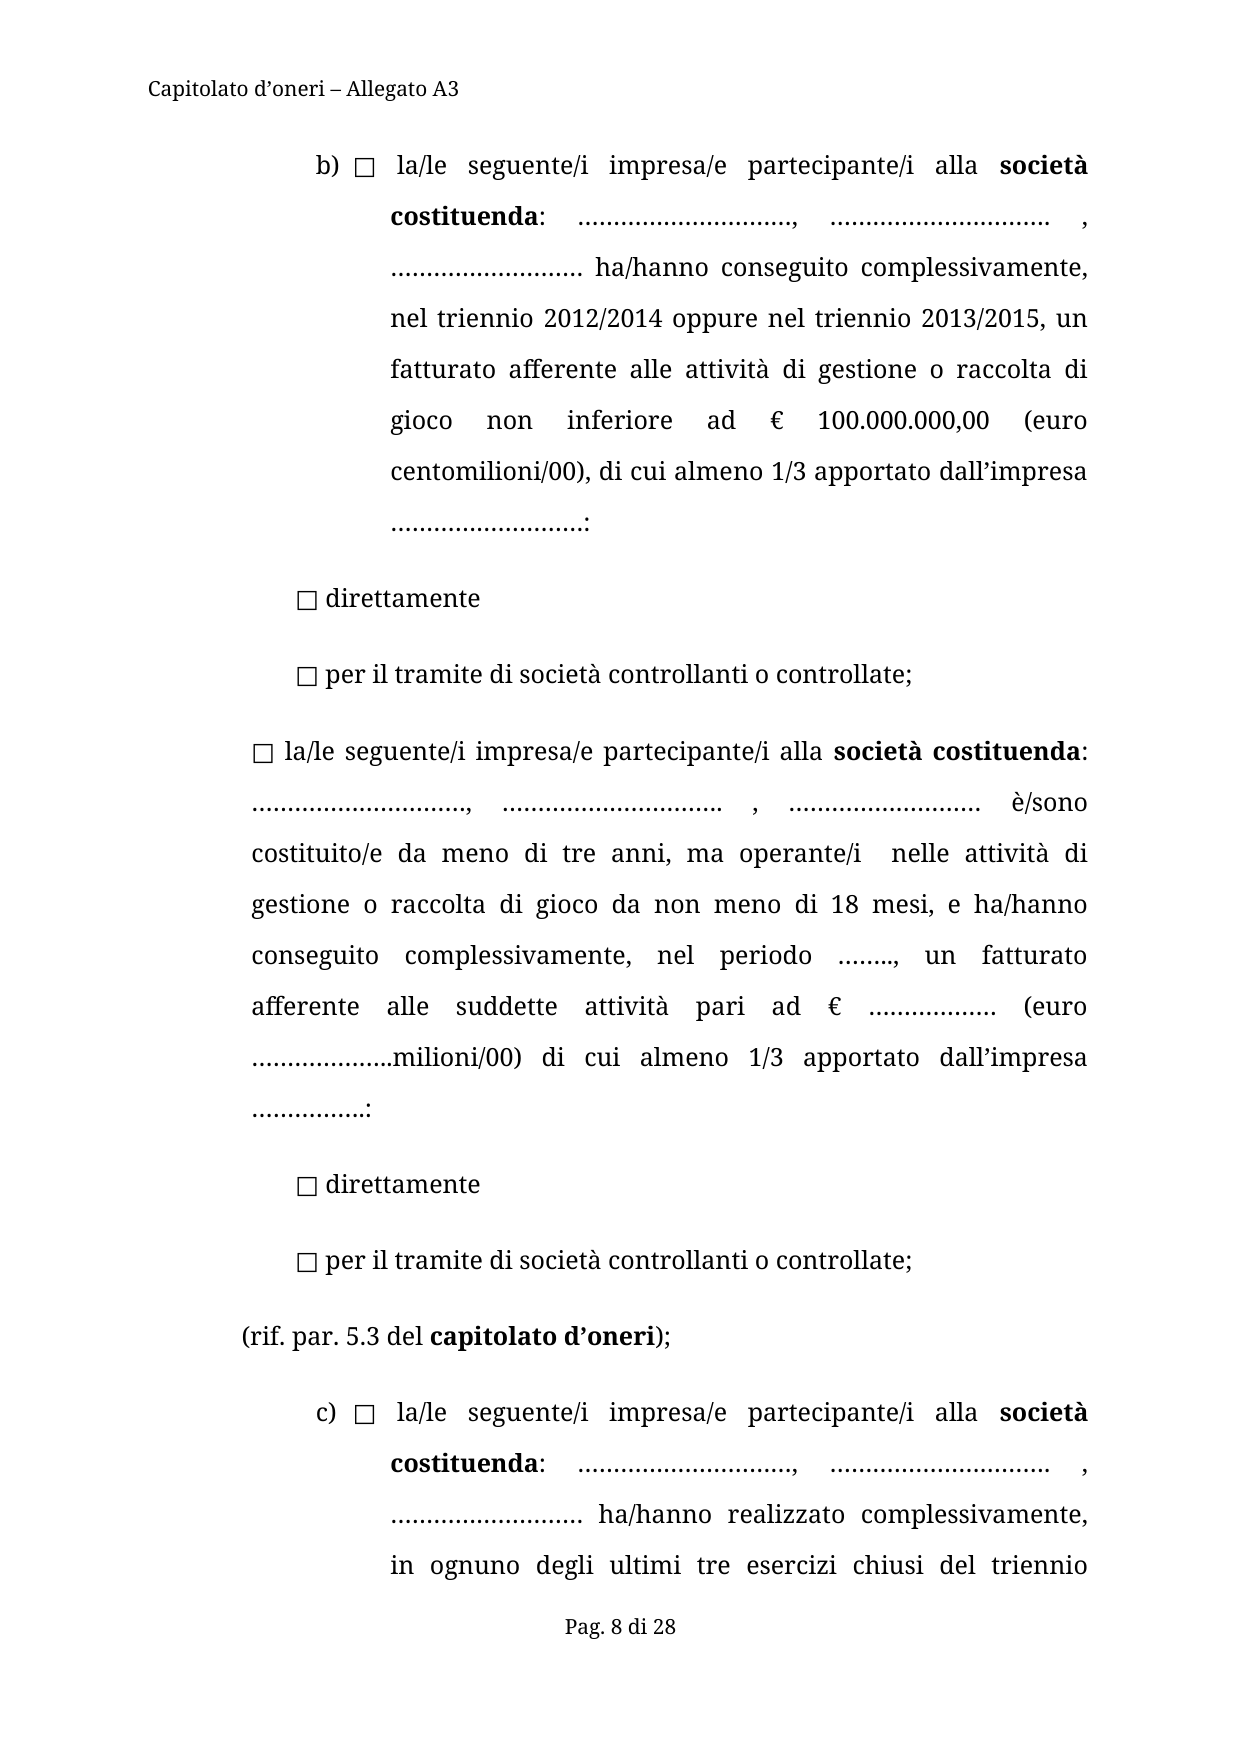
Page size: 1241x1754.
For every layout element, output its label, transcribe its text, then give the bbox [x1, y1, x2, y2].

text (rif. par. 5.3 del capitolato d’oneri); [241, 1318, 1088, 1353]
list □ la/le seguente/i impresa/e partecipante/i alla società costituenda: …………………………, …………………………. , ……………………… ha/hanno conseguito complessivamente, nel triennio 2012/2014 oppure nel triennio 2013/2015, un fatturato afferente alle attività di gestione o raccolta di gioco non inferiore ad € 100.000.000,00 (euro centomilioni/00), di cui almeno 1/3 apportato dall’impresa ………………………: [316, 148, 1088, 539]
text □ direttamente [295, 1166, 1088, 1201]
text □ la/le seguente/i impresa/e partecipante/i alla società costituenda: …………………………, …………………………. , ……………………… è/sono costituito/e da meno di tre anni, ma operante/i nelle attività di gestione o raccolta di gioco da non meno di 18 mesi, e ha/hanno conseguito complessivamente, nel periodo …….., un fatturato afferente alle suddette attività pari ad € ……………… (euro ………………..milioni/00) di cui almeno 1/3 apportato dall’impresa …………….: [251, 733, 1088, 1124]
text □ per il tramite di società controllanti o controllate; [295, 1242, 1088, 1277]
text □ direttamente [295, 581, 1088, 615]
text □ per il tramite di società controllanti o controllate; [295, 657, 1088, 691]
list □ la/le seguente/i impresa/e partecipante/i alla società costituenda: …………………………, …………………………. , ……………………… ha/hanno realizzato complessivamente, in ognuno degli ultimi tre esercizi chiusi del triennio [316, 1394, 1088, 1582]
